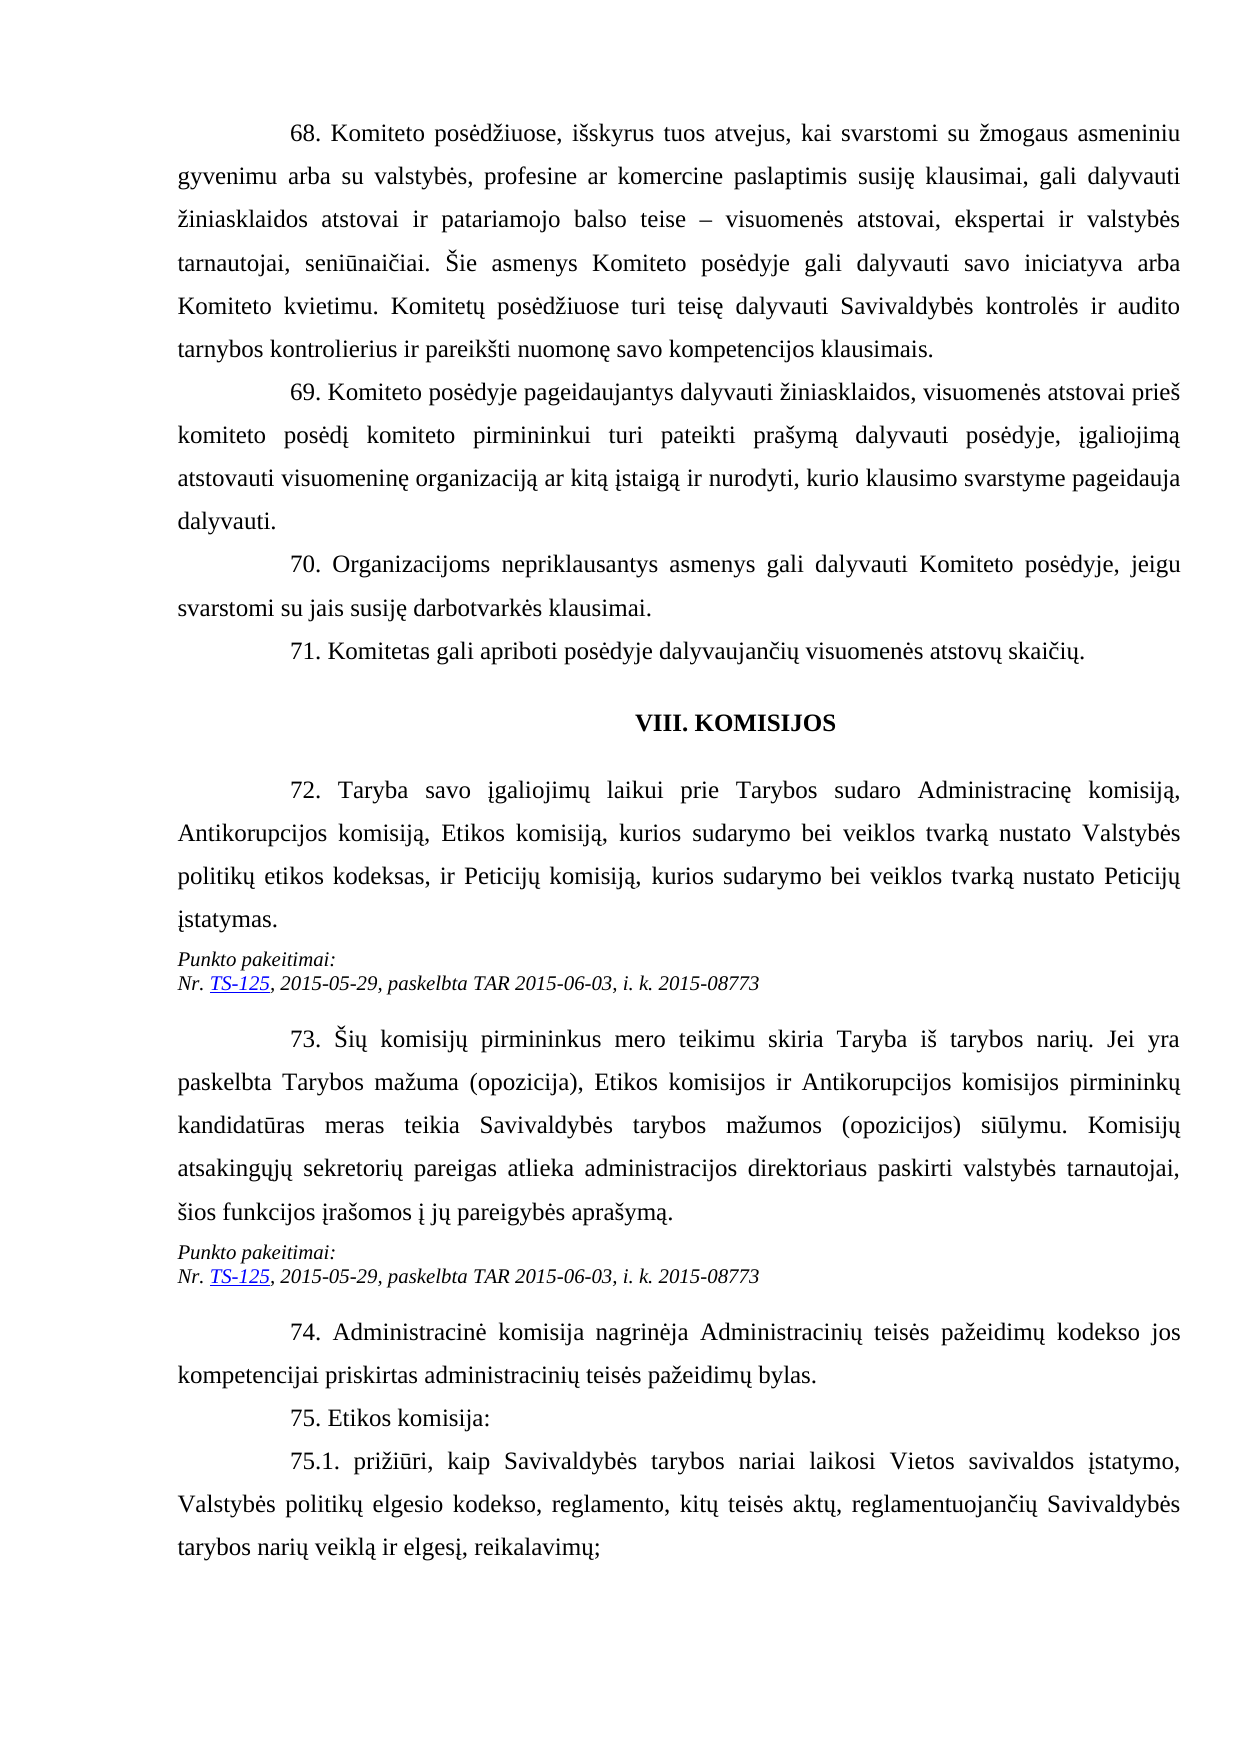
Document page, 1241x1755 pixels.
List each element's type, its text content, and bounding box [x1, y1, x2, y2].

text Nr. TS-125, 2015-05-29, paskelbta TAR 2015-06-03, i. k. 2015-08773 [177, 1264, 1181, 1288]
text 69. Komiteto posėdyje pageidaujantys dalyvauti žiniasklaidos, visuomenės atstovai prieš komiteto posėdį komiteto pirmininkui turi pateikti prašymą dalyvauti posėdyje, įgaliojimą atstovauti visuomeninę organizaciją ar kitą įstaigą ir nurodyti, kurio klausimo svarstyme pageidauja dalyvauti. [177, 377, 1181, 535]
text Punkto pakeitimai: [177, 1240, 1181, 1264]
text 75.1. prižiūri, kaip Savivaldybės tarybos nariai laikosi Vietos savivaldos įstatymo, Valstybės politikų elgesio kodekso, reglamento, kitų teisės aktų, reglamentuojančių Savivaldybės tarybos narių veiklą ir elgesį, reikalavimų; [177, 1446, 1181, 1561]
text 74. Administracinė komisija nagrinėja Administracinių teisės pažeidimų kodekso jos kompetencijai priskirtas administracinių teisės pažeidimų bylas. [177, 1317, 1181, 1388]
text 68. Komiteto posėdžiuose, išskyrus tuos atvejus, kai svarstomi su žmogaus asmeniniu gyvenimu arba su valstybės, profesine ar komercine paslaptimis susiję klausimai, gali dalyvauti žiniasklaidos atstovai ir patariamojo balso teise – visuomenės atstovai, ekspertai ir valstybės tarnautojai, seniūnaičiai. Šie asmenys Komiteto posėdyje gali dalyvauti savo iniciatyva arba Komiteto kvietimu. Komitetų posėdžiuose turi teisę dalyvauti Savivaldybės kontrolės ir audito tarnybos kontrolierius ir pareikšti nuomonę savo kompetencijos klausimais. [177, 118, 1181, 363]
text 72. Taryba savo įgaliojimų laikui prie Tarybos sudaro Administracinę komisiją, Antikorupcijos komisiją, Etikos komisiją, kurios sudarymo bei veiklos tvarką nustato Valstybės politikų etikos kodeksas, ir Peticijų komisiją, kurios sudarymo bei veiklos tvarką nustato Peticijų įstatymas. [177, 775, 1181, 933]
text 70. Organizacijoms nepriklausantys asmenys gali dalyvauti Komiteto posėdyje, jeigu svarstomi su jais susiję darbotvarkės klausimai. [177, 549, 1181, 621]
text VIII. KOMISIJOS [177, 708, 1181, 736]
text Nr. TS-125, 2015-05-29, paskelbta TAR 2015-06-03, i. k. 2015-08773 [177, 971, 1181, 995]
text 71. Komitetas gali apriboti posėdyje dalyvaujančių visuomenės atstovų skaičių. [177, 636, 1181, 664]
text Punkto pakeitimai: [177, 947, 1181, 971]
text 73. Šių komisijų pirmininkus mero teikimu skiria Taryba iš tarybos narių. Jei yra paskelbta Tarybos mažuma (opozicija), Etikos komisijos ir Antikorupcijos komisijos pirmininkų kandidatūras meras teikia Savivaldybės tarybos mažumos (opozicijos) siūlymu. Komisijų atsakingųjų sekretorių pareigas atlieka administracijos direktoriaus paskirti valstybės tarnautojai, šios funkcijos įrašomos į jų pareigybės aprašymą. [177, 1024, 1181, 1225]
text 75. Etikos komisija: [177, 1403, 1181, 1432]
